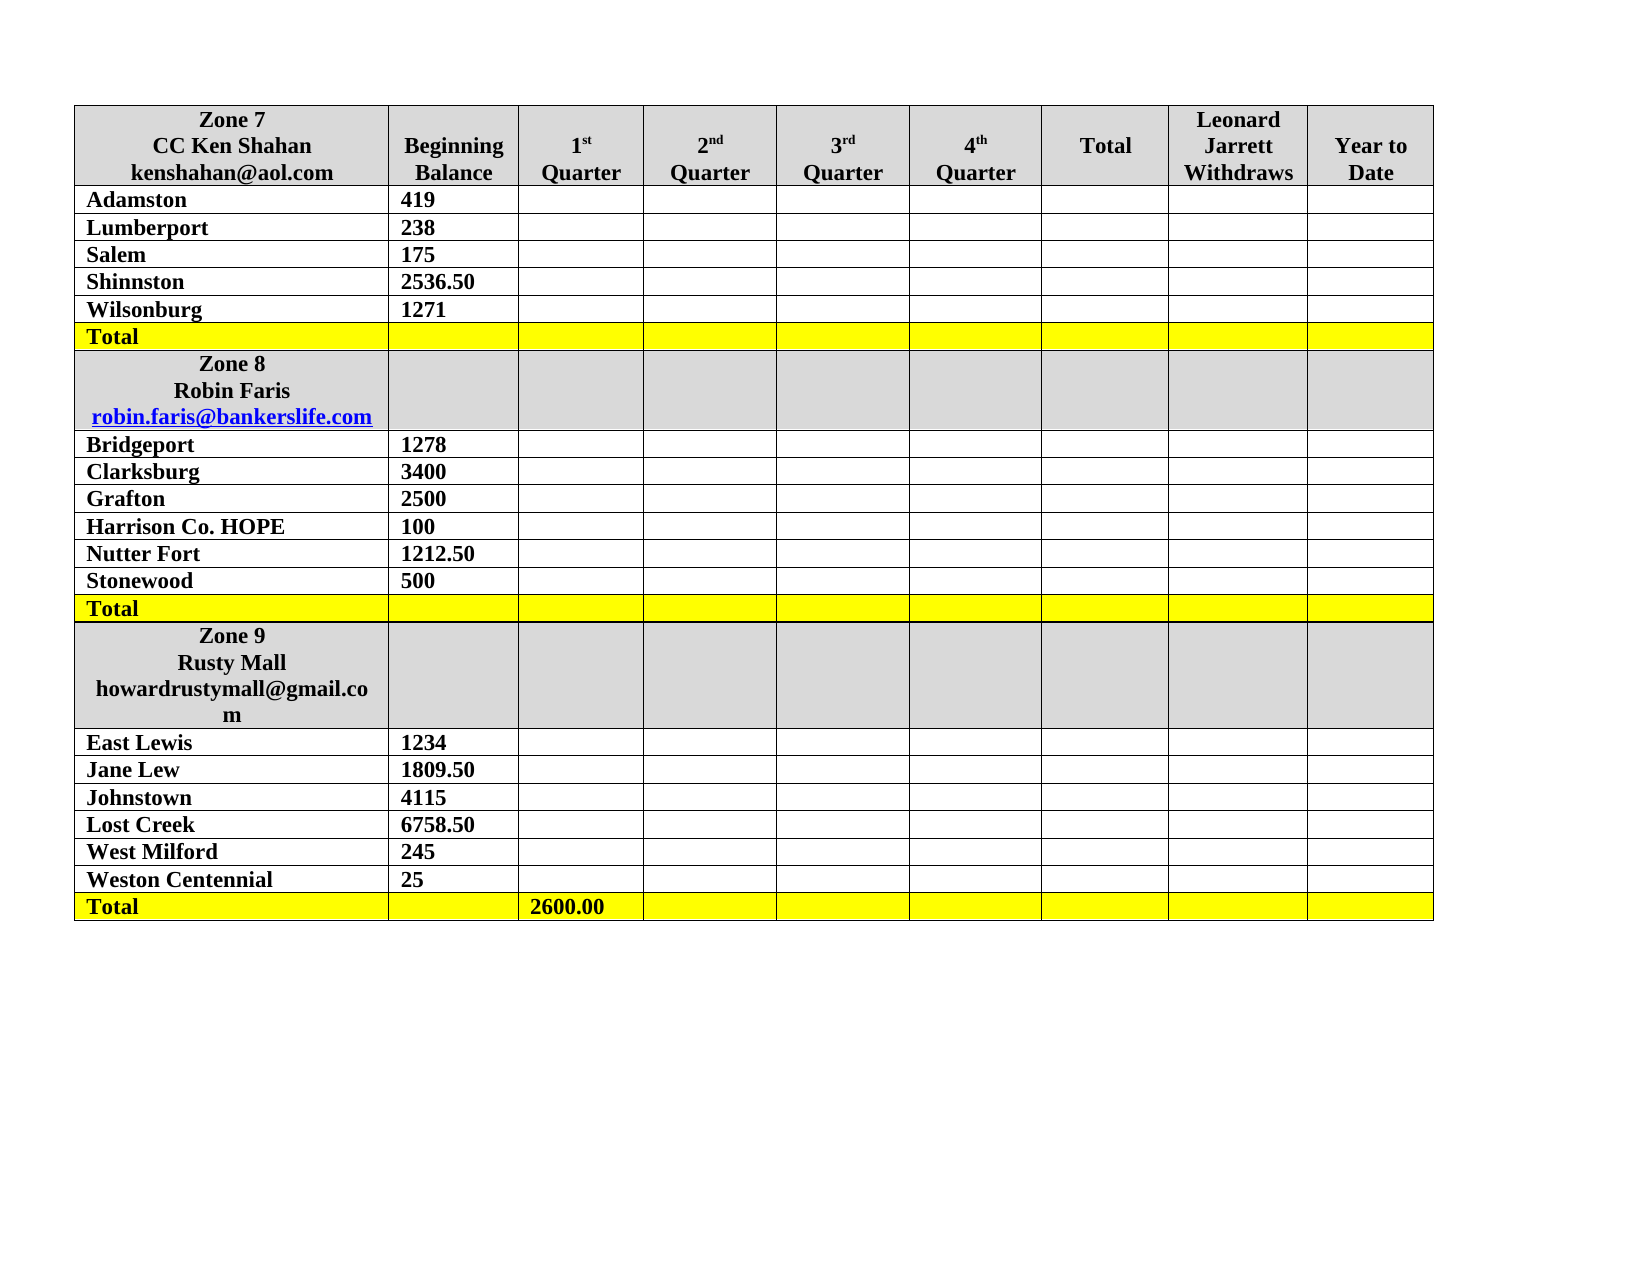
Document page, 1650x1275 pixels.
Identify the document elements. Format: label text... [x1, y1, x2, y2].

table_cell [910, 351, 1041, 429]
table_cell [910, 214, 1041, 240]
table_cell [1042, 595, 1168, 621]
table_cell [910, 268, 1041, 295]
table_cell [1169, 268, 1307, 295]
table_cell [644, 485, 776, 512]
table_cell [1042, 756, 1168, 783]
table_cell [1169, 893, 1307, 919]
table_cell Zone 8 Robin Faris robin.faris@bankerslife.com [75, 351, 388, 429]
table_cell [777, 351, 909, 429]
table_cell [1169, 729, 1307, 755]
table_cell Stonewood [75, 568, 388, 594]
table_cell Weston Centennial [75, 866, 388, 892]
table_cell [1308, 458, 1433, 484]
table_cell [389, 351, 518, 429]
table_cell [777, 485, 909, 512]
table_cell [910, 839, 1041, 865]
table_cell [519, 756, 643, 783]
table_cell 245 [389, 839, 518, 865]
table_cell Lumberport [75, 214, 388, 240]
table_cell [644, 839, 776, 865]
table_cell [777, 540, 909, 567]
table_cell [777, 623, 909, 728]
table_cell [1308, 756, 1433, 783]
table_cell Lost Creek [75, 811, 388, 837]
table_cell 100 [389, 513, 518, 539]
table_cell [644, 268, 776, 295]
table_cell [1169, 866, 1307, 892]
table_cell [519, 839, 643, 865]
table_cell [644, 893, 776, 919]
table_cell [1308, 485, 1433, 512]
table_cell [910, 623, 1041, 728]
table_cell [644, 568, 776, 594]
table_cell [777, 241, 909, 267]
table_cell [644, 540, 776, 567]
table_cell [1308, 431, 1433, 457]
table_cell 238 [389, 214, 518, 240]
table_cell [1308, 893, 1433, 919]
table_cell [910, 513, 1041, 539]
table_cell [644, 623, 776, 728]
table_cell [1308, 513, 1433, 539]
table_cell [910, 296, 1041, 322]
table_cell [910, 431, 1041, 457]
table_cell Zone 9 Rusty Mall howardrustymall@gmail.com [75, 623, 388, 728]
table_cell [519, 186, 643, 212]
table_cell [644, 351, 776, 429]
table_cell [519, 431, 643, 457]
table_cell [1169, 756, 1307, 783]
table_cell [1169, 458, 1307, 484]
table_cell [1308, 214, 1433, 240]
table_cell Grafton [75, 485, 388, 512]
table_cell [777, 784, 909, 810]
table_cell [519, 351, 643, 429]
table_cell [519, 595, 643, 621]
table_cell [644, 811, 776, 837]
table_cell [1042, 458, 1168, 484]
table_cell [1042, 811, 1168, 837]
table_cell [1169, 595, 1307, 621]
table_cell [1042, 431, 1168, 457]
table_cell [910, 540, 1041, 567]
table_cell [519, 729, 643, 755]
table_cell [1169, 351, 1307, 429]
table_cell [910, 595, 1041, 621]
table_cell [1042, 186, 1168, 212]
table_header 1st Quarter [519, 106, 643, 185]
table_cell [910, 323, 1041, 349]
table_cell [777, 323, 909, 349]
table_cell [644, 756, 776, 783]
table_cell [777, 568, 909, 594]
table_cell [910, 866, 1041, 892]
table_cell [519, 513, 643, 539]
table_cell [1308, 296, 1433, 322]
table_cell [389, 595, 518, 621]
table_cell Shinnston [75, 268, 388, 295]
table_cell Total [75, 893, 388, 919]
table_cell [910, 893, 1041, 919]
table_cell [777, 458, 909, 484]
table_cell [1042, 323, 1168, 349]
table_cell 1234 [389, 729, 518, 755]
table_cell 419 [389, 186, 518, 212]
table_cell [519, 568, 643, 594]
table_cell [1169, 784, 1307, 810]
table_cell [644, 431, 776, 457]
table_cell [1169, 540, 1307, 567]
table_cell [1308, 241, 1433, 267]
table_cell [910, 756, 1041, 783]
table_cell [777, 729, 909, 755]
table_cell [519, 458, 643, 484]
table_cell Total [75, 595, 388, 621]
table_cell [910, 784, 1041, 810]
table_cell 6758.50 [389, 811, 518, 837]
table_cell [644, 296, 776, 322]
table_cell [1308, 811, 1433, 837]
table_cell [1042, 839, 1168, 865]
table_cell [1042, 623, 1168, 728]
table_cell Clarksburg [75, 458, 388, 484]
table_cell [1308, 623, 1433, 728]
table_cell 2536.50 [389, 268, 518, 295]
table_cell [644, 186, 776, 212]
table_cell [644, 458, 776, 484]
table_cell [910, 729, 1041, 755]
table_cell [1169, 214, 1307, 240]
table_cell 3400 [389, 458, 518, 484]
table_cell Harrison Co. HOPE [75, 513, 388, 539]
table_cell [777, 893, 909, 919]
table_cell [777, 513, 909, 539]
table_cell 4115 [389, 784, 518, 810]
table_cell [777, 186, 909, 212]
table_cell [1042, 241, 1168, 267]
table_header Zone 7 CC Ken Shahan kenshahan@aol.com [75, 106, 388, 185]
table_cell [1042, 729, 1168, 755]
table_cell [519, 241, 643, 267]
table_cell Jane Lew [75, 756, 388, 783]
table_cell [1308, 595, 1433, 621]
table_cell [1308, 268, 1433, 295]
table_header 4th Quarter [910, 106, 1041, 185]
table_header Year to Date [1308, 106, 1433, 185]
table_cell [777, 811, 909, 837]
table_cell 1271 [389, 296, 518, 322]
table_cell [519, 214, 643, 240]
table_cell [1169, 485, 1307, 512]
table_cell [1308, 540, 1433, 567]
table_cell [1169, 568, 1307, 594]
table_cell Wilsonburg [75, 296, 388, 322]
table_cell 2600.00 [519, 893, 643, 919]
table_cell [910, 186, 1041, 212]
table_cell [644, 784, 776, 810]
table_cell [1308, 784, 1433, 810]
table_cell [644, 323, 776, 349]
table_header 3rd Quarter [777, 106, 909, 185]
table_cell [1308, 866, 1433, 892]
table_cell [910, 241, 1041, 267]
table_cell [777, 595, 909, 621]
table_cell [519, 623, 643, 728]
table_cell 1278 [389, 431, 518, 457]
table_cell [519, 784, 643, 810]
table_cell [644, 241, 776, 267]
table_cell [1042, 893, 1168, 919]
table_cell [1042, 568, 1168, 594]
table_cell [1169, 431, 1307, 457]
table_header Total [1042, 106, 1168, 185]
table_cell [1042, 351, 1168, 429]
table_cell [910, 458, 1041, 484]
table_cell [1169, 323, 1307, 349]
table_cell [519, 485, 643, 512]
table_cell [389, 893, 518, 919]
table_cell [777, 268, 909, 295]
table_cell [1042, 296, 1168, 322]
table_cell [1169, 839, 1307, 865]
table_cell [1308, 568, 1433, 594]
table_cell [910, 485, 1041, 512]
table_header 2nd Quarter [644, 106, 776, 185]
table_cell [1042, 268, 1168, 295]
table_cell 2500 [389, 485, 518, 512]
table_cell East Lewis [75, 729, 388, 755]
table_cell [1169, 241, 1307, 267]
table_cell [644, 595, 776, 621]
table_header Leonard Jarrett Withdraws [1169, 106, 1307, 185]
table_cell Total [75, 323, 388, 349]
table_cell [1169, 811, 1307, 837]
table_cell [644, 866, 776, 892]
table_cell [777, 756, 909, 783]
table_cell Salem [75, 241, 388, 267]
table_cell 500 [389, 568, 518, 594]
table_cell [1308, 839, 1433, 865]
table_cell [1308, 323, 1433, 349]
table_cell [1042, 540, 1168, 567]
table_cell Adamston [75, 186, 388, 212]
table_cell 1212.50 [389, 540, 518, 567]
table_cell Nutter Fort [75, 540, 388, 567]
table_cell [519, 296, 643, 322]
table_cell [910, 811, 1041, 837]
table_cell [1042, 866, 1168, 892]
table_cell 175 [389, 241, 518, 267]
table_cell [644, 214, 776, 240]
table_cell [1169, 186, 1307, 212]
table_cell [389, 623, 518, 728]
table_cell [519, 866, 643, 892]
table_cell [519, 540, 643, 567]
table_cell [1042, 214, 1168, 240]
table_cell [777, 296, 909, 322]
table_cell [389, 323, 518, 349]
table_cell 1809.50 [389, 756, 518, 783]
table_cell [644, 729, 776, 755]
table_cell [519, 323, 643, 349]
table_cell [1308, 729, 1433, 755]
table_cell [777, 839, 909, 865]
table_cell [1042, 784, 1168, 810]
table_cell [777, 214, 909, 240]
table_cell [1169, 296, 1307, 322]
table_cell [1042, 485, 1168, 512]
table_cell [777, 431, 909, 457]
table_cell Johnstown [75, 784, 388, 810]
table_cell [644, 513, 776, 539]
table_cell [1308, 186, 1433, 212]
table_cell [777, 866, 909, 892]
table_cell 25 [389, 866, 518, 892]
table_cell [910, 568, 1041, 594]
table_cell [1042, 513, 1168, 539]
table_header Beginning Balance [389, 106, 518, 185]
table_cell [519, 268, 643, 295]
table_cell Bridgeport [75, 431, 388, 457]
table_cell [1308, 351, 1433, 429]
table_cell [1169, 513, 1307, 539]
table_cell West Milford [75, 839, 388, 865]
table_cell [519, 811, 643, 837]
table_cell [1169, 623, 1307, 728]
